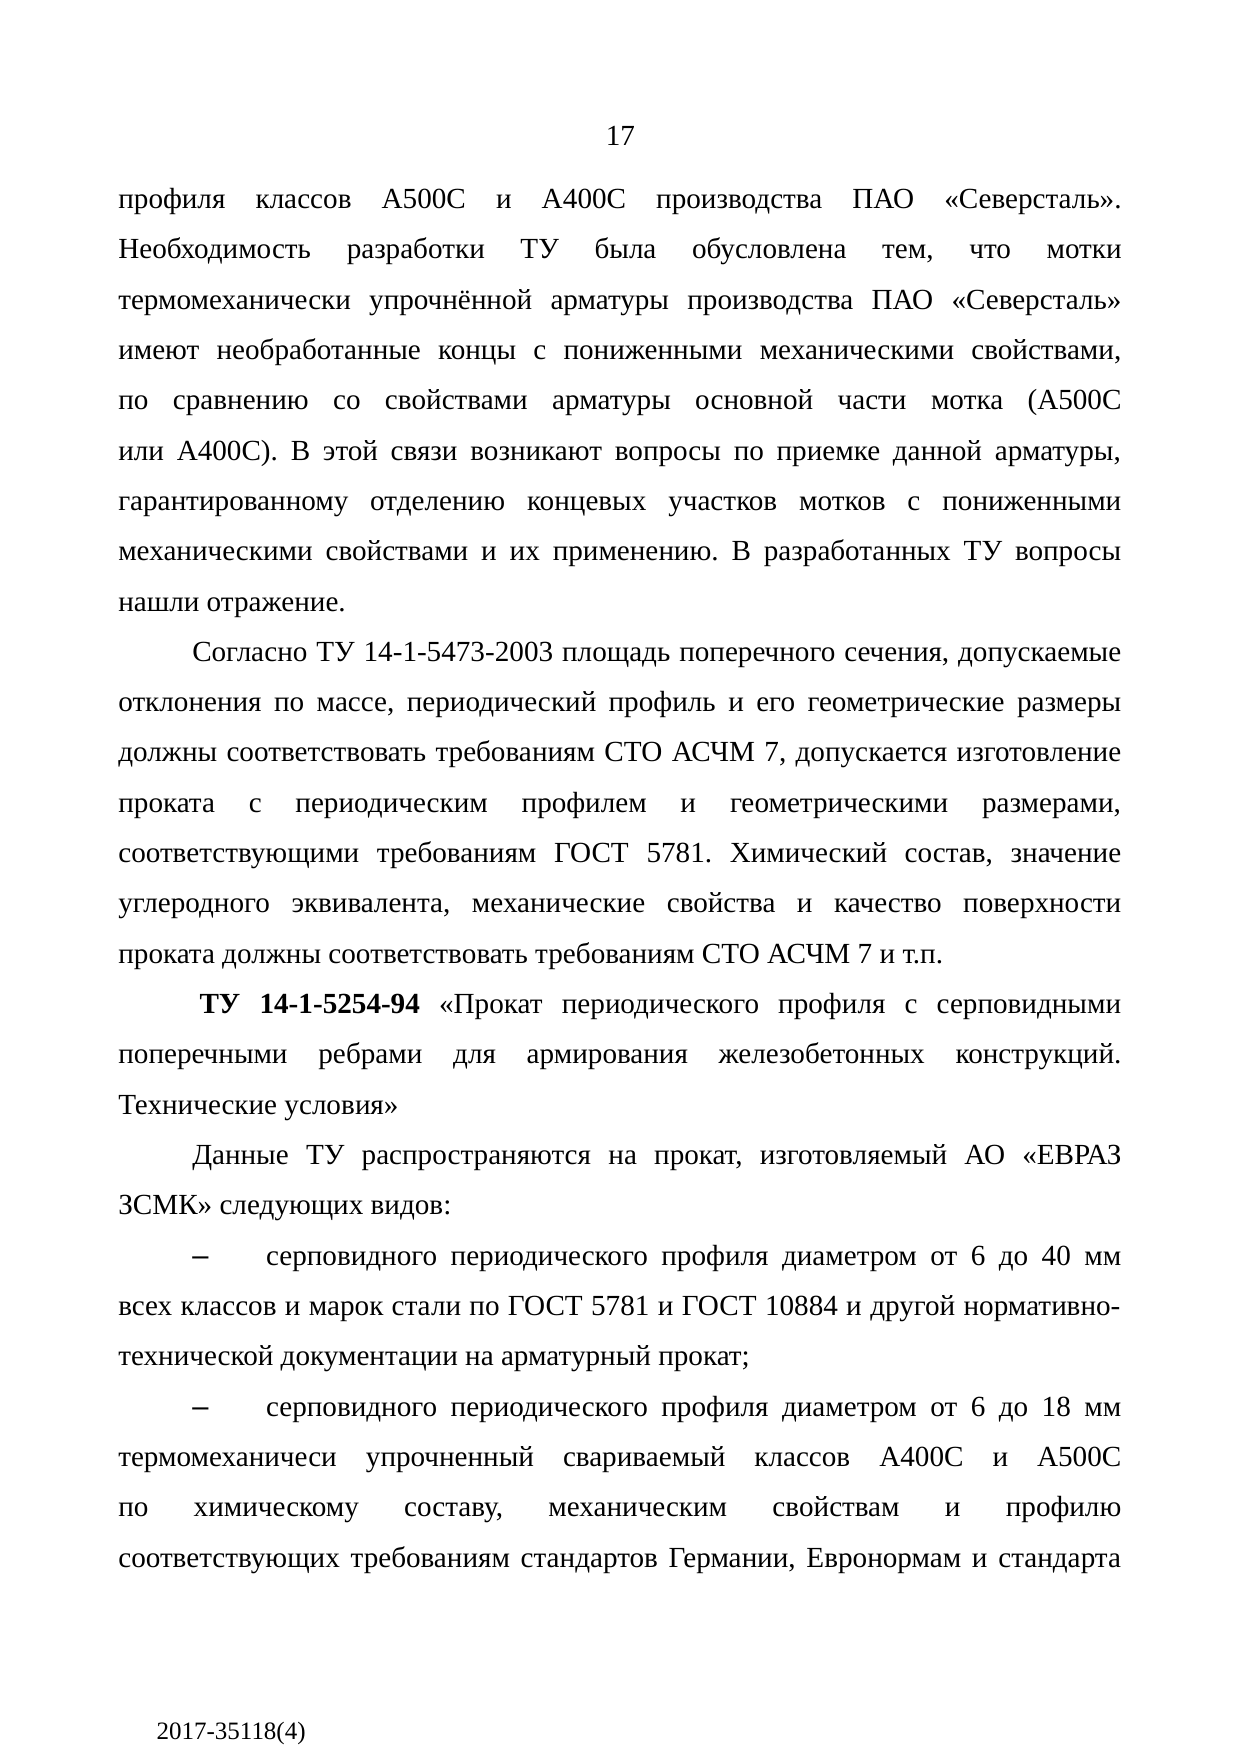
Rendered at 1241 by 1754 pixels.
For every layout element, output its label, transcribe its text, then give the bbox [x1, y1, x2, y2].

text Согласно ТУ 14-1-5473-2003 площадь поперечного сечения, допускаемые отклонения по массе, периодический профиль и его геометрические размеры должны соответствовать требованиям СТО АСЧМ 7, допускается изготовление проката с периодическим профилем и геометрическими размерами, соответствующими требованиям ГОСТ 5781. Химический состав, значение углеродного эквивалента, механические свойства и качество поверхности проката должны соответствовать требованиям СТО АСЧМ 7 и т.п. [118, 634, 1122, 969]
text ТУ 14-1-5254-94 «Прокат периодического профиля с серповидными поперечными ребрами для армирования железобетонных конструкций. Технические условия» [118, 986, 1122, 1120]
list серповидного периодического профиля диаметром от 6 до 18 мм термомеханичеси упрочненный свариваемый классов А400С и А500С по химическому составу, механическим свойствам и профилю соответствующих требованиям стандартов Германии, Евронормам и стандарта [118, 1389, 1122, 1573]
text Данные ТУ распространяются на прокат, изготовляемый АО «ЕВРАЗ ЗСМК» следующих видов: [118, 1137, 1122, 1221]
list серповидного периодического профиля диаметром от 6 до 40 мм всех классов и марок стали по ГОСТ 5781 и ГОСТ 10884 и другой нормативно-технической документации на арматурный прокат; [118, 1238, 1122, 1372]
text профиля классов А500С и А400С производства ПАО «Северсталь». Необходимость разработки ТУ была обусловлена тем, что мотки термомеханически упрочнённой арматуры производства ПАО «Северсталь» имеют необработанные концы с пониженными механическими свойствами, по сравнению со свойствами арматуры основной части мотка (А500С или А400С). В этой связи возникают вопросы по приемке данной арматуры, гарантированному отделению концевых участков мотков с пониженными механическими свойствами и их применению. В разработанных ТУ вопросы нашли отражение. [118, 181, 1122, 617]
